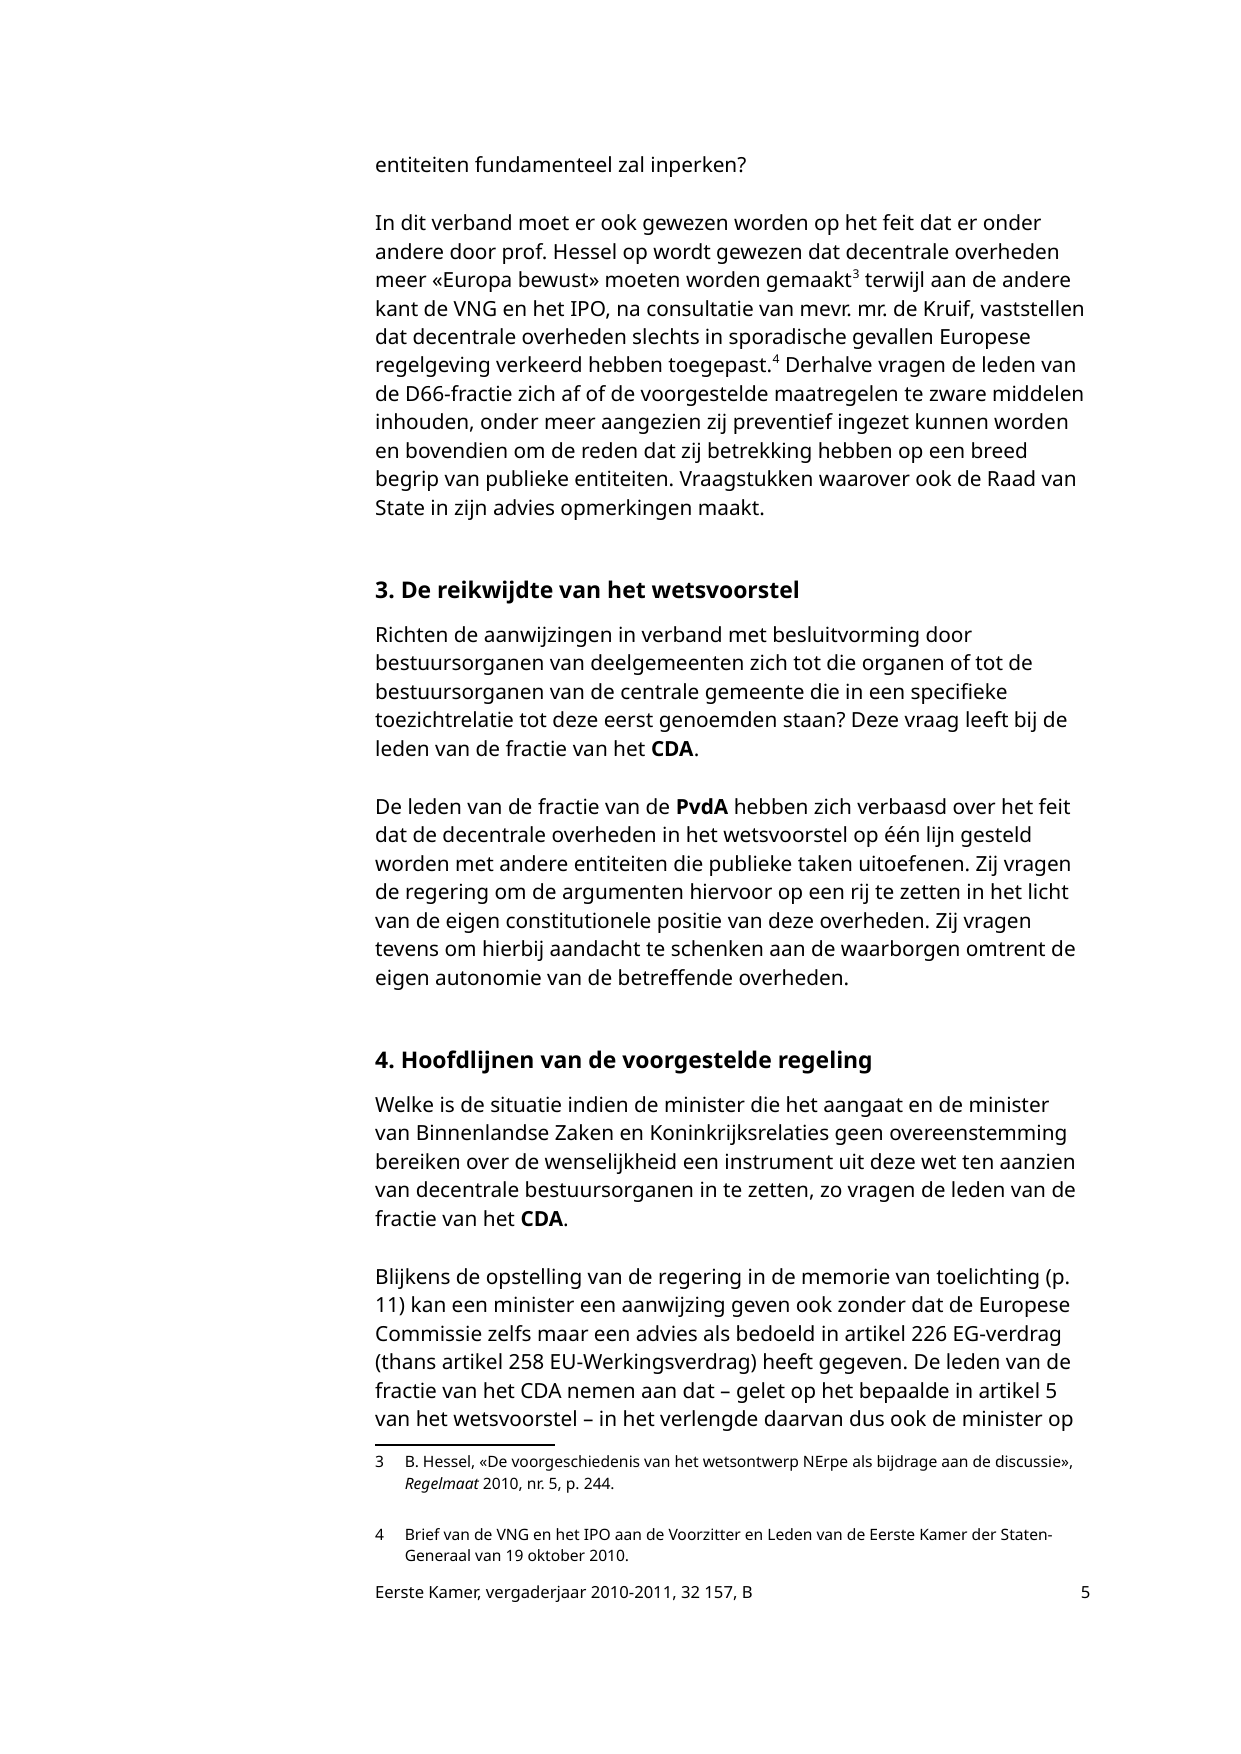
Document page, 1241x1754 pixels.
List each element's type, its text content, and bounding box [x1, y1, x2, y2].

text In dit verband moet er ook gewezen worden op het feit dat er onder andere door prof. Hessel op wordt gewezen dat decentrale overheden meer «Europa bewust» moeten worden gemaakt terwijl aan de andere kant de VNG en het IPO, na consultatie van mevr. mr. de Kruif, vaststellen dat decentrale overheden slechts in sporadische gevallen Europese regelgeving verkeerd hebben toegepast. Derhalve vragen de leden van de D66-fractie zich af of de voorgestelde maatregelen te zware middelen inhouden, onder meer aangezien zij preventief ingezet kunnen worden en bovendien om de reden dat zij betrekking hebben op een breed begrip van publieke entiteiten. Vraagstukken waarover ook de Raad van State in zijn advies opmerkingen maakt. [375, 208, 1090, 521]
text Brief van de VNG en het IPO aan de Voorzitter en Leden van de Eerste Kamer der Staten-Generaal van 19 oktober 2010. [375, 1509, 1090, 1566]
text De leden van de fractie van de PvdA hebben zich verbaasd over het feit dat de decentrale overheden in het wetsvoorstel op één lijn gesteld worden met andere entiteiten die publieke taken uitoefenen. Zij vragen de regering om de argumenten hiervoor op een rij te zetten in het licht van de eigen constitutionele positie van deze overheden. Zij vragen tevens om hierbij aandacht te schenken aan de waarborgen omtrent de eigen autonomie van de betreffende overheden. [375, 792, 1090, 991]
text B. Hessel, «De voorgeschiedenis van het wetsontwerp NErpe als bijdrage aan de discussie», Regelmaat 2010, nr. 5, p. 244. [375, 1422, 1090, 1479]
text Blijkens de opstelling van de regering in de memorie van toelichting (p. 11) kan een minister een aanwijzing geven ook zonder dat de Europese Commissie zelfs maar een advies als bedoeld in artikel 226 EG-verdrag (thans artikel 258 EU-Werkingsverdrag) heeft gegeven. De leden van de fractie van het CDA nemen aan dat – gelet op het bepaalde in artikel 5 van het wetsvoorstel – in het verlengde daarvan dus ook de minister op kosten van de betrokken decentrale overheid zelf privaat- en publiekrechtelijke besluiten of feitelijke handelingen daarvoor in de plaats kan stellen. Ware het, zo vragen deze leden, dan niet gewenst in dit geval advies te vragen aan de Raad van State? [375, 1262, 1090, 1404]
text entiteiten fundamenteel zal inperken? [375, 150, 1090, 178]
text Richten de aanwijzingen in verband met besluitvorming door bestuursorganen van deelgemeenten zich tot die organen of tot de bestuursorganen van de centrale gemeente die in een specifieke toezichtrelatie tot deze eerst genoemden staan? Deze vraag leeft bij de leden van de fractie van het CDA. [375, 620, 1090, 762]
subtitle 3. De reikwijdte van het wetsvoorstel [375, 574, 1090, 605]
text Welke is de situatie indien de minister die het aangaat en de minister van Binnenlandse Zaken en Koninkrijksrelaties geen overeenstemming bereiken over de wenselijkheid een instrument uit deze wet ten aanzien van decentrale bestuursorganen in te zetten, zo vragen de leden van de fractie van het CDA. [375, 1090, 1090, 1232]
subtitle 4. Hoofdlijnen van de voorgestelde regeling [375, 1044, 1090, 1075]
